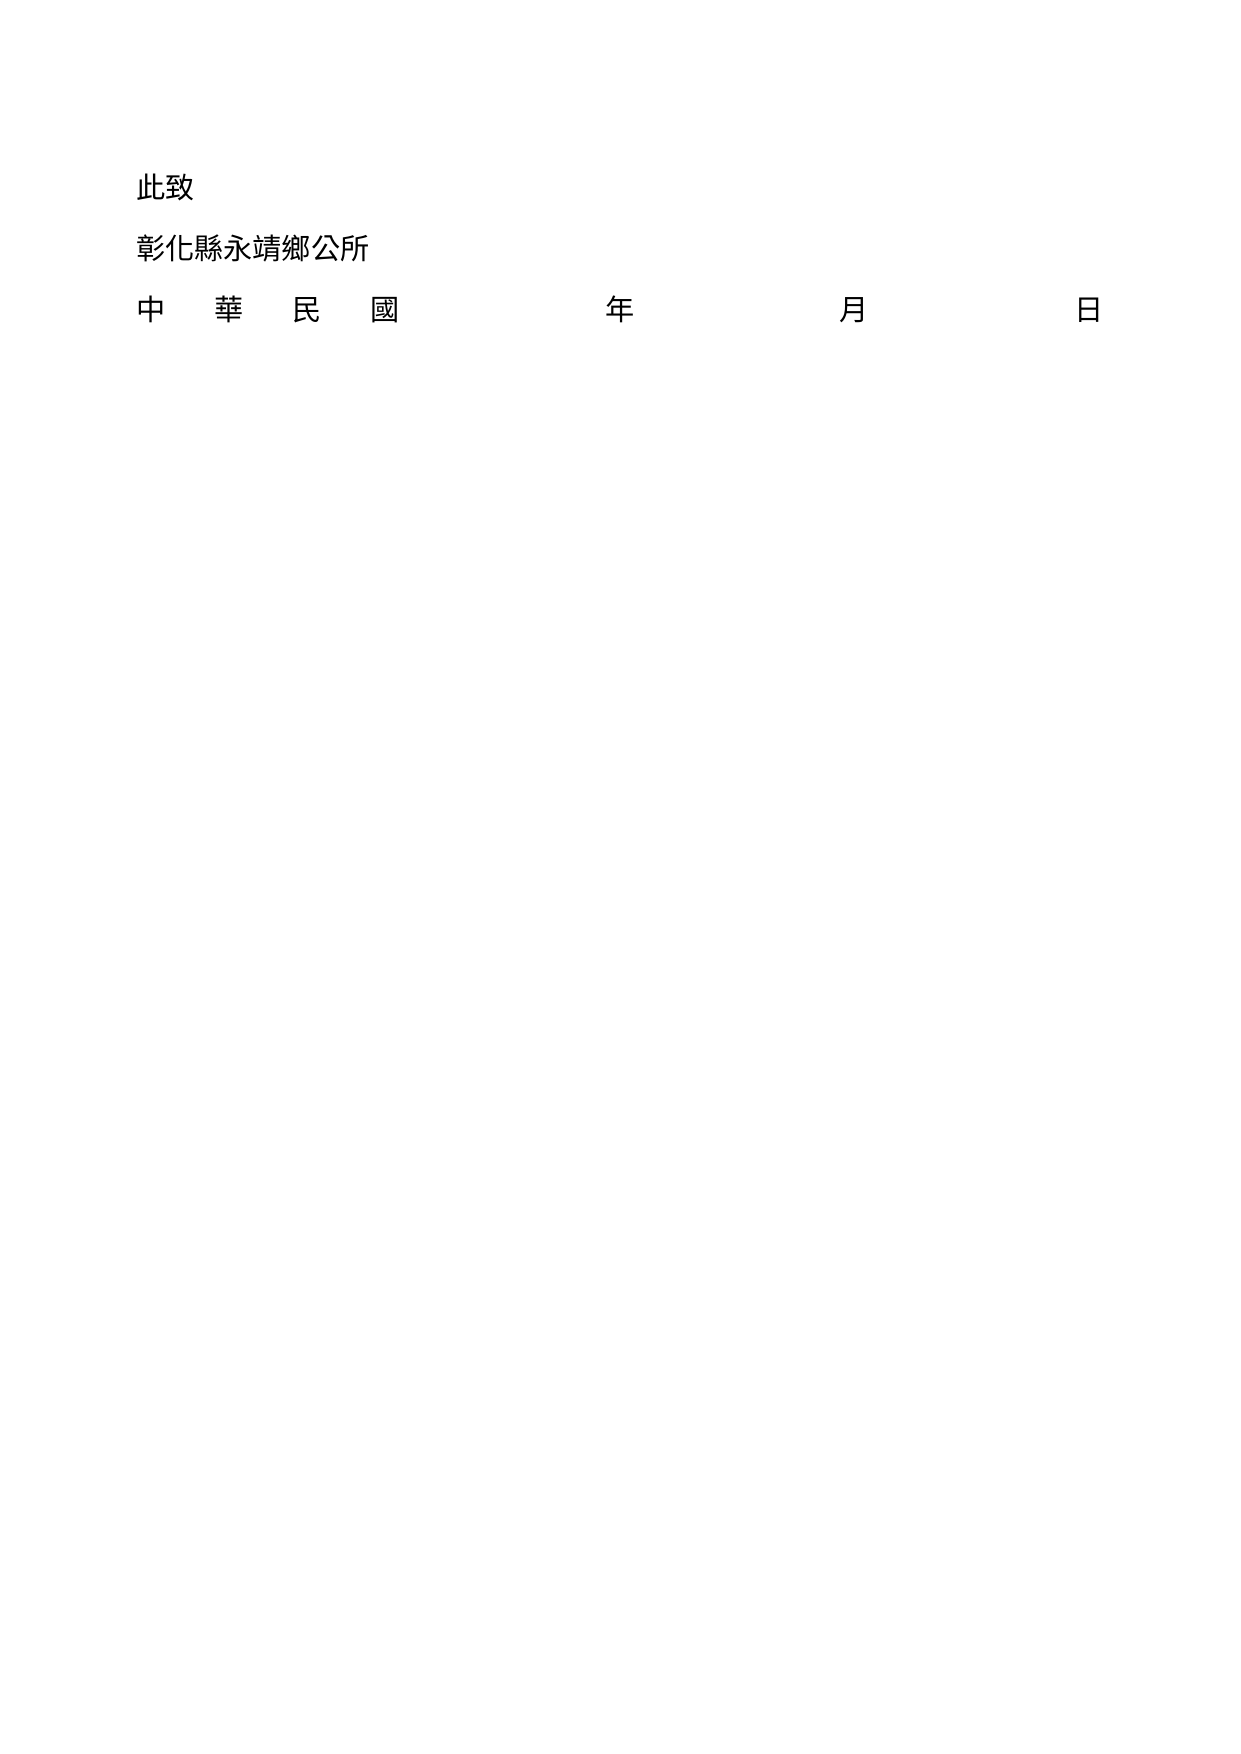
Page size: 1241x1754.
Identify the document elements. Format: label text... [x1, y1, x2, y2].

text 中華民國 年 月 日 [136, 287, 1104, 329]
text 彰化縣永靖鄉公所 [136, 226, 1104, 268]
text 此致 [136, 164, 1104, 207]
